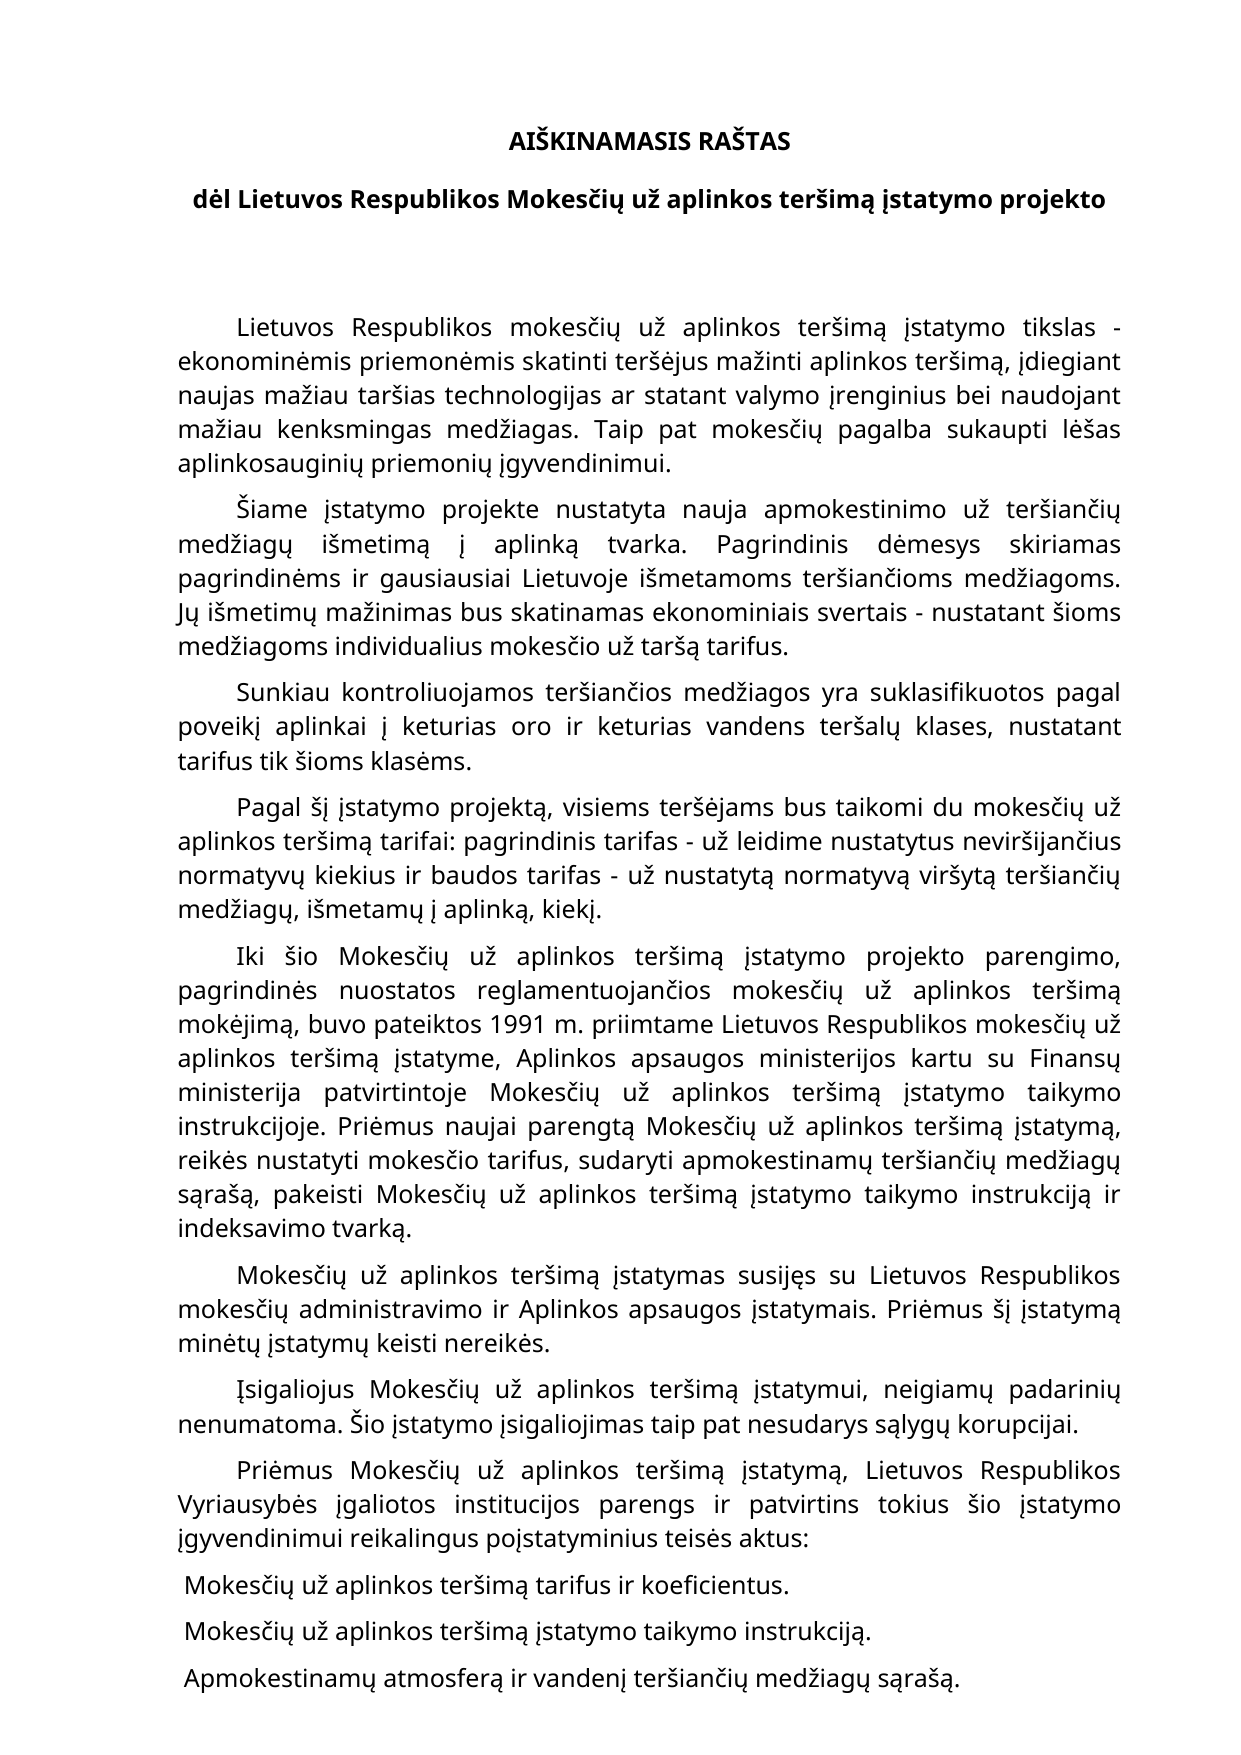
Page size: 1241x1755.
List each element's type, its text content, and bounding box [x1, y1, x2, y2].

list Mokesčių už aplinkos teršimą tarifus ir koeficientus. [177, 1567, 1122, 1602]
list Apmokestinamų atmosferą ir vandenį teršiančių medžiagų sąrašą. [177, 1661, 1122, 1695]
text Įsigaliojus Mokesčių už aplinkos teršimą įstatymui, neigiamų padarinių nenumatoma. Šio įstatymo įsigaliojimas taip pat nesudarys sąlygų korupcijai. [177, 1372, 1122, 1440]
text dėl Lietuvos Respublikos Mokesčių už aplinkos teršimą įstatymo projekto [177, 182, 1122, 216]
text Lietuvos Respublikos mokesčių už aplinkos teršimą įstatymo tikslas - ekonominėmis priemonėmis skatinti teršėjus mažinti aplinkos teršimą, įdiegiant naujas mažiau taršias technologijas ar statant valymo įrenginius bei naudojant mažiau kenksmingas medžiagas. Taip pat mokesčių pagalba sukaupti lėšas aplinkosauginių priemonių įgyvendinimui. [177, 309, 1122, 480]
text Pagal šį įstatymo projektą, visiems teršėjams bus taikomi du mokesčių už aplinkos teršimą tarifai: pagrindinis tarifas - už leidime nustatytus neviršijančius normatyvų kiekius ir baudos tarifas - už nustatytą normatyvą viršytą teršiančių medžiagų, išmetamų į aplinką, kiekį. [177, 790, 1122, 926]
text Mokesčių už aplinkos teršimą įstatymas susijęs su Lietuvos Respublikos mokesčių administravimo ir Aplinkos apsaugos įstatymais. Priėmus šį įstatymą minėtų įstatymų keisti nereikės. [177, 1257, 1122, 1360]
text Priėmus Mokesčių už aplinkos teršimą įstatymą, Lietuvos Respublikos Vyriausybės įgaliotos institucijos parengs ir patvirtins tokius šio įstatymo įgyvendinimui reikalingus poįstatyminius teisės aktus: [177, 1453, 1122, 1555]
text AIŠKINAMASIS RAŠTAS [177, 123, 1122, 157]
list Mokesčių už aplinkos teršimą įstatymo taikymo instrukciją. [177, 1614, 1122, 1648]
text Sunkiau kontroliuojamos teršiančios medžiagos yra suklasifikuotos pagal poveikį aplinkai į keturias oro ir keturias vandens teršalų klases, nustatant tarifus tik šioms klasėms. [177, 675, 1122, 777]
text Iki šio Mokesčių už aplinkos teršimą įstatymo projekto parengimo, pagrindinės nuostatos reglamentuojančios mokesčių už aplinkos teršimą mokėjimą, buvo pateiktos 1991 m. priimtame Lietuvos Respublikos mokesčių už aplinkos teršimą įstatyme, Aplinkos apsaugos ministerijos kartu su Finansų ministerija patvirtintoje Mokesčių už aplinkos teršimą įstatymo taikymo instrukcijoje. Priėmus naujai parengtą Mokesčių už aplinkos teršimą įstatymą, reikės nustatyti mokesčio tarifus, sudaryti apmokestinamų teršiančių medžiagų sąrašą, pakeisti Mokesčių už aplinkos teršimą įstatymo taikymo instrukciją ir indeksavimo tvarką. [177, 938, 1122, 1245]
text Šiame įstatymo projekte nustatyta nauja apmokestinimo už teršiančių medžiagų išmetimą į aplinką tvarka. Pagrindinis dėmesys skiriamas pagrindinėms ir gausiausiai Lietuvoje išmetamoms teršiančioms medžiagoms. Jų išmetimų mažinimas bus skatinamas ekonominiais svertais - nustatant šioms medžiagoms individualius mokesčio už taršą tarifus. [177, 492, 1122, 662]
